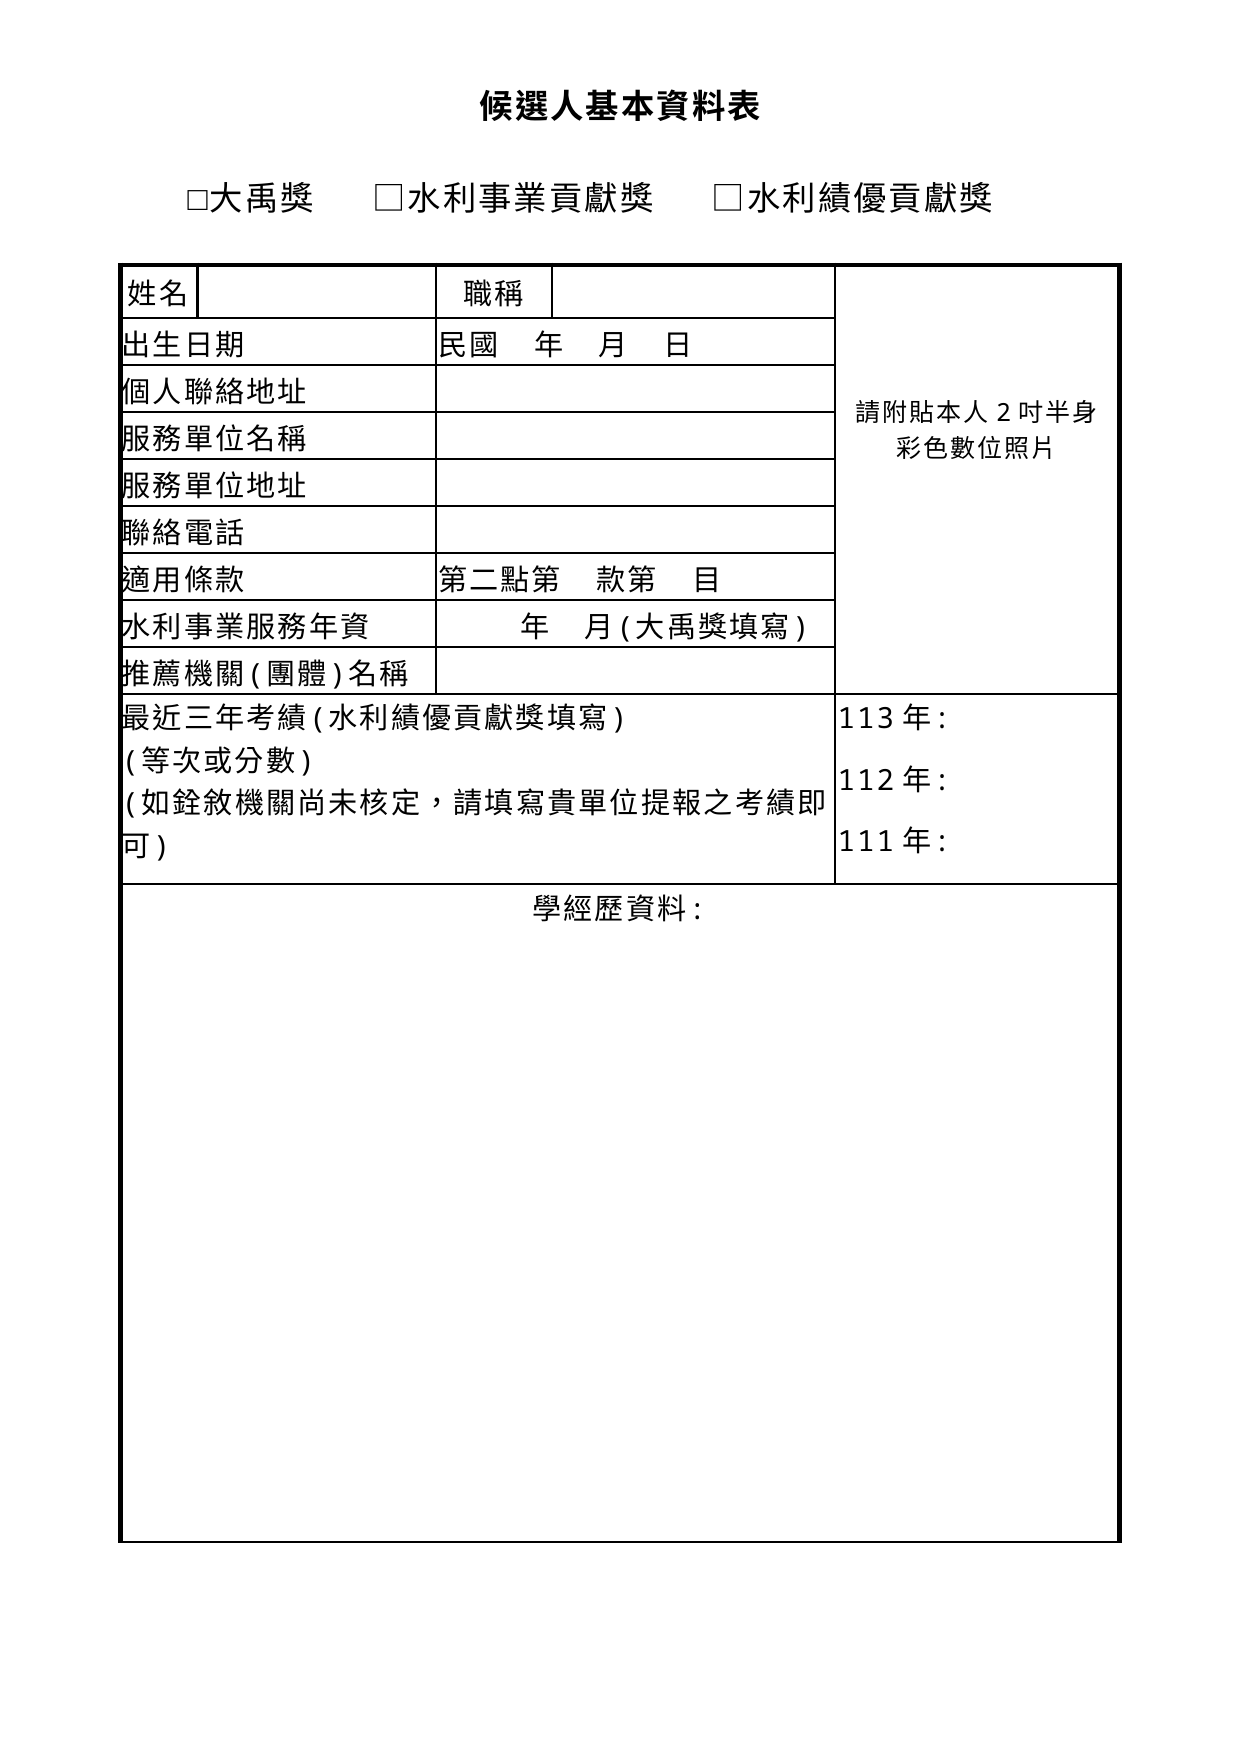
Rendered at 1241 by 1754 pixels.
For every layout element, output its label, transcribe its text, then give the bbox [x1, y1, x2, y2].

table_cell 學經歷資料: [123, 885, 1117, 1541]
table_header 職稱 [437, 267, 551, 317]
table_header [199, 267, 435, 317]
table_cell [437, 366, 834, 411]
table_cell 服務單位名稱 [123, 413, 435, 458]
table_cell 年 月(大禹獎填寫) [437, 601, 834, 646]
table_cell 聯絡電話 [123, 507, 435, 552]
table_cell 適用條款 [123, 554, 435, 599]
table_header [553, 267, 834, 317]
table_cell 113年: 112年: 111年: [836, 695, 1117, 883]
table_cell 最近三年考績(水利績優貢獻獎填寫) (等次或分數) (如銓敘機關尚未核定，請填寫貴單位提報之考績即可) [123, 695, 834, 883]
table_header 請附貼本人2吋半身 彩色數位照片 [836, 267, 1117, 693]
table_cell 推薦機關(團體)名稱 [123, 648, 435, 693]
table_cell [437, 648, 834, 693]
table_cell [437, 507, 834, 552]
table_cell 水利事業服務年資 [123, 601, 435, 646]
table_cell 個人聯絡地址 [123, 366, 435, 411]
table_header 姓名 [123, 267, 196, 317]
table_cell 服務單位地址 [123, 460, 435, 505]
table_cell 出生日期 [123, 319, 435, 364]
table_cell 第二點第 款第 目 [437, 554, 834, 599]
text □大禹獎 □水利事業貢獻獎 □水利績優貢獻獎 [187, 171, 1053, 220]
table_cell 民國 年 月 日 [437, 319, 834, 364]
table_cell [437, 413, 834, 458]
text 候選人基本資料表 [187, 80, 1053, 128]
table_cell [437, 460, 834, 505]
